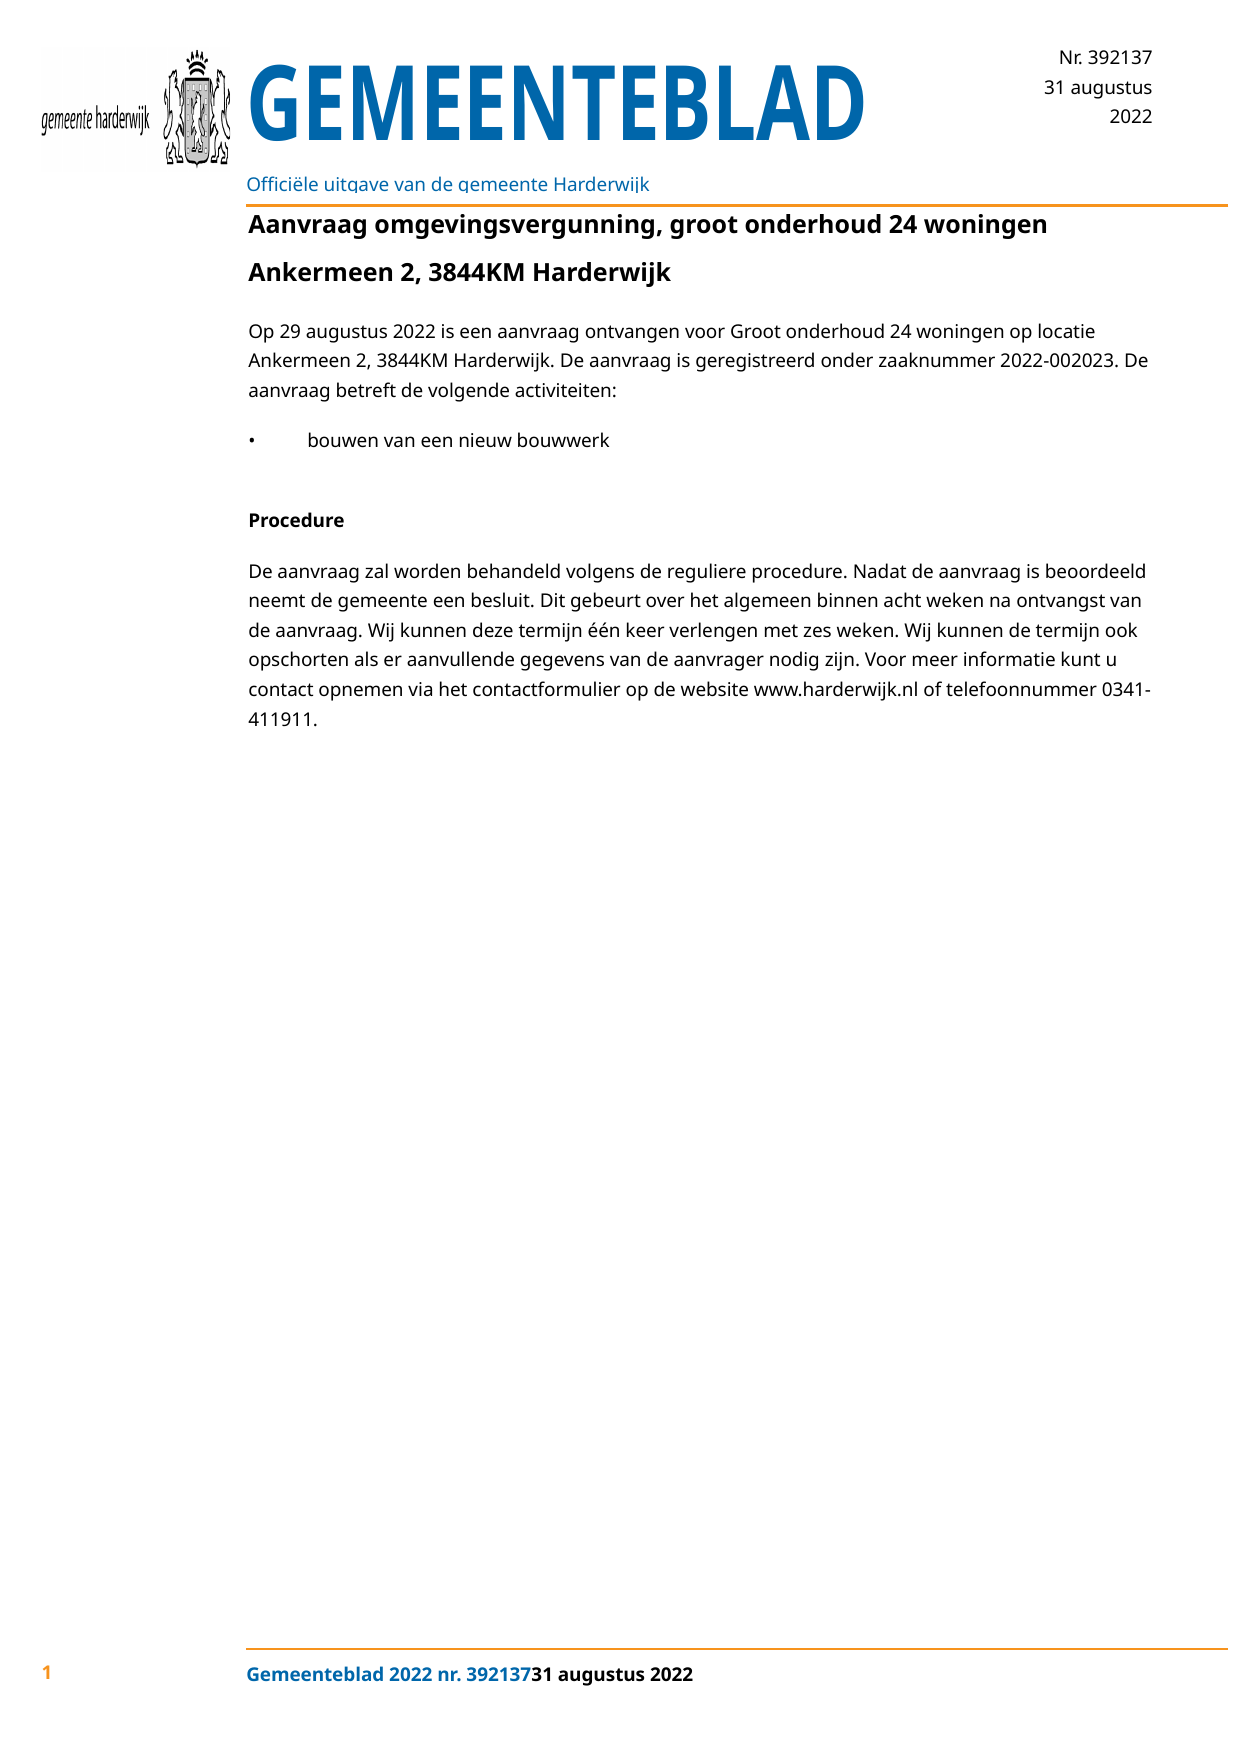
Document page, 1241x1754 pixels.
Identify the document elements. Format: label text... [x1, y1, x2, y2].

text Op 29 augustus 2022 is een aanvraag ontvangen voor Groot onderhoud 24 woningen op locatie Ankermeen 2, 3844KM Harderwijk. De aanvraag is geregistreerd onder zaaknummer 2022-002023. De aanvraag betreft de volgende activiteiten: [248, 318, 1152, 403]
text Procedure [248, 507, 1152, 533]
picture [41, 47, 231, 172]
list bouwen van een nieuw bouwwerk [248, 427, 1152, 453]
text Aanvraag omgevingsvergunning, groot onderhoud 24 woningen Ankermeen 2, 3844KM Harderwijk [248, 207, 1152, 288]
text De aanvraag zal worden behandeld volgens de reguliere procedure. Nadat de aanvraag is beoordeeld neemt de gemeente een besluit. Dit gebeurt over het algemeen binnen acht weken na ontvangst van de aanvraag. Wij kunnen deze termijn één keer verlengen met zes weken. Wij kunnen de termijn ook opschorten als er aanvullende gegevens van de aanvrager nodig zijn. Voor meer informatie kunt u contact opnemen via het contactformulier op de website www.harderwijk.nl of telefoonnummer 0341-411911. [248, 558, 1152, 732]
